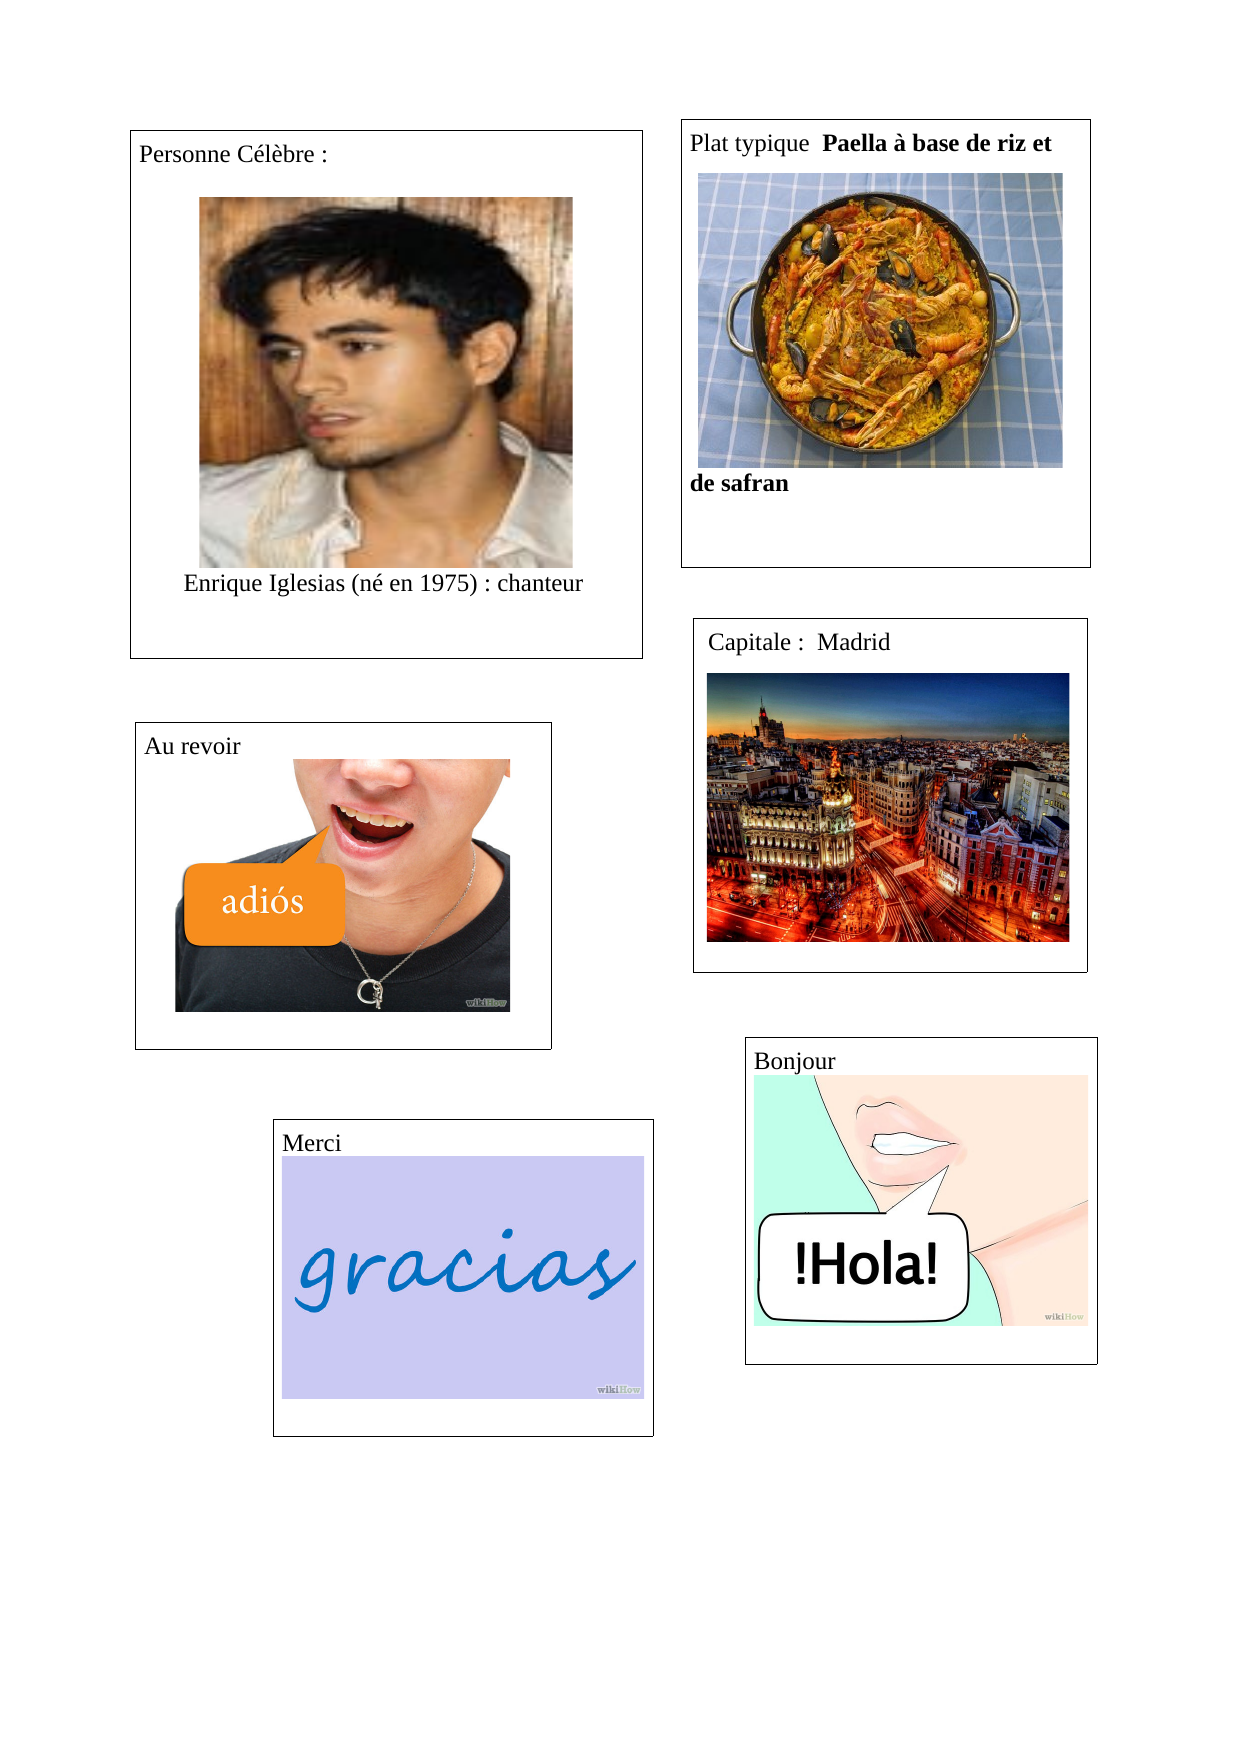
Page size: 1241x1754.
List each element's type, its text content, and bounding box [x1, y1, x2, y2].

picture [706, 673, 1070, 942]
text Enrique Iglesias (né en 1975) : chanteur [139, 196, 633, 596]
text Au revoir [144, 731, 542, 759]
picture [753, 1075, 1089, 1326]
text Plat typique Paella à base de riz et de safran [689, 128, 1081, 496]
picture [199, 197, 573, 568]
text Personne Célèbre : [139, 139, 633, 168]
picture [175, 759, 511, 1012]
picture [698, 173, 1063, 468]
picture [281, 1156, 645, 1399]
text Merci [282, 1128, 644, 1156]
text Capitale : Madrid [702, 627, 1078, 656]
text Bonjour [754, 1046, 1088, 1075]
